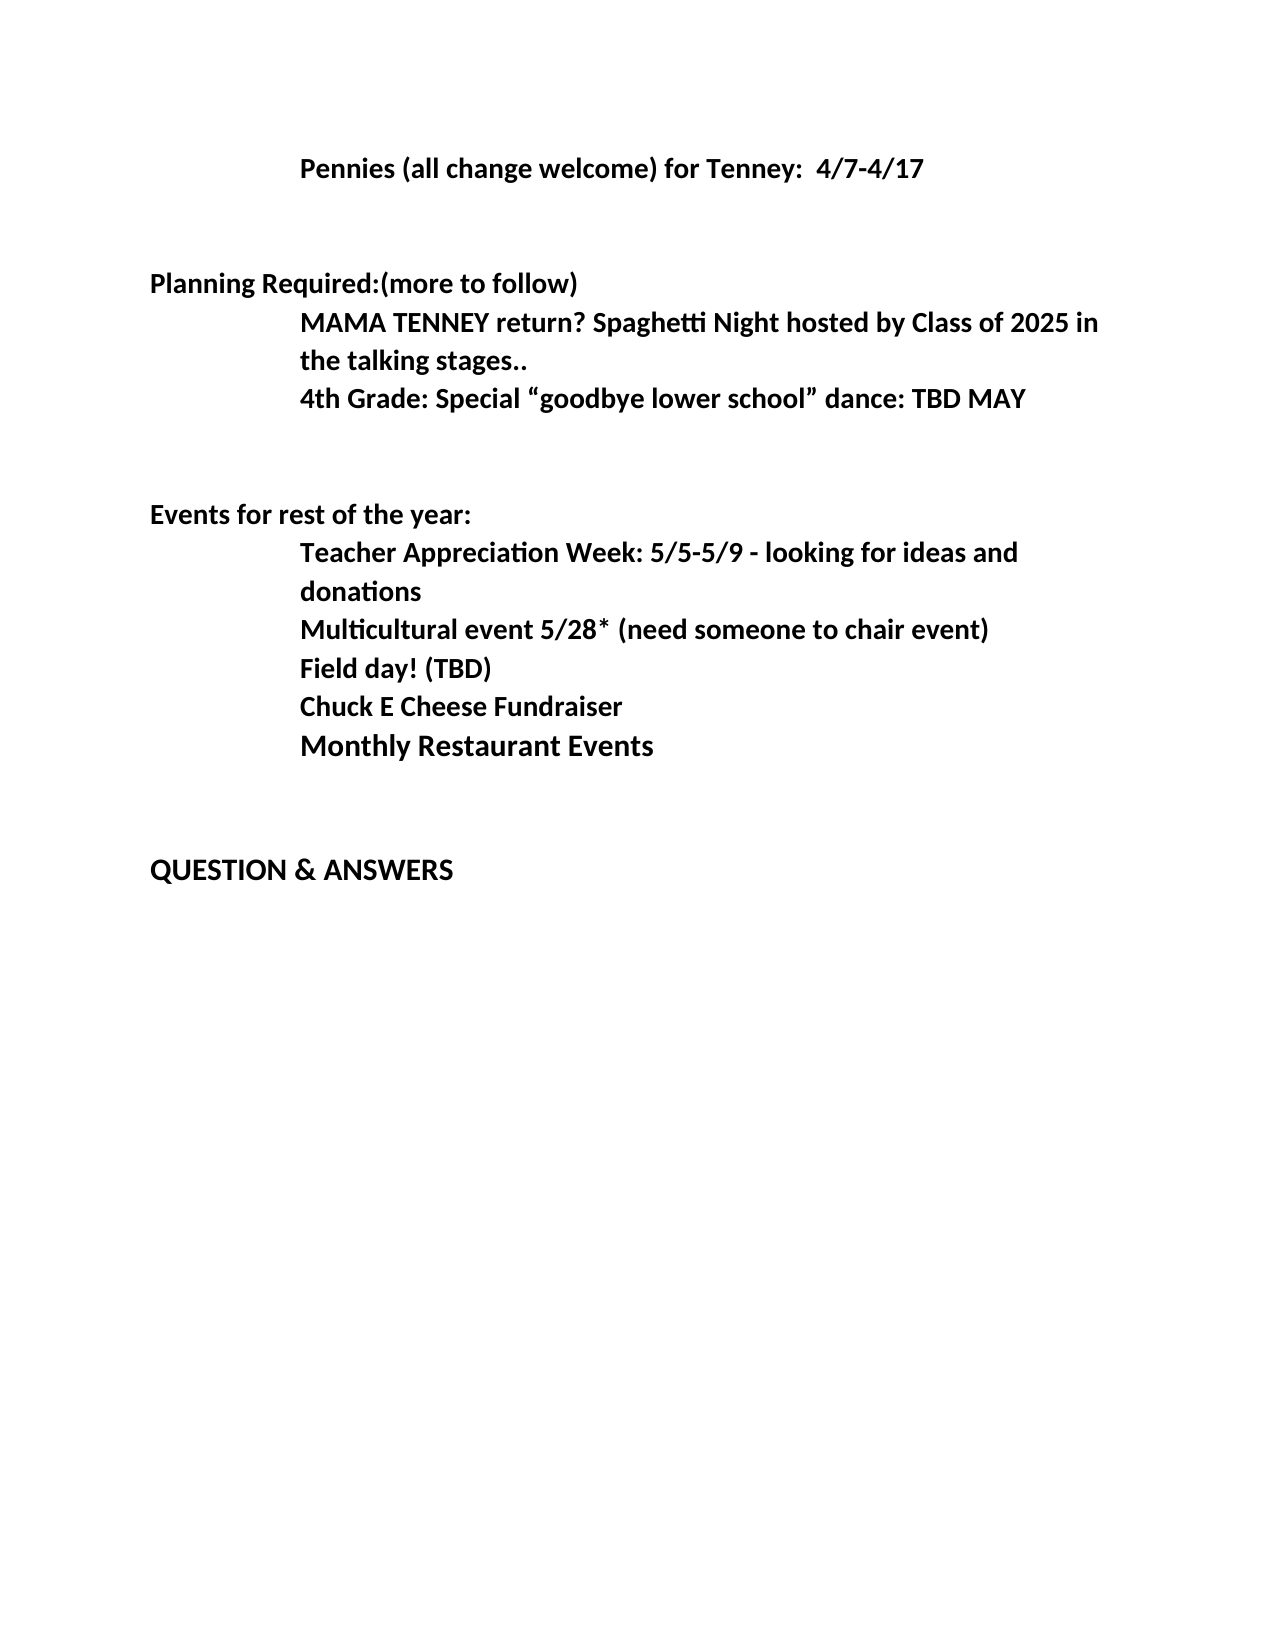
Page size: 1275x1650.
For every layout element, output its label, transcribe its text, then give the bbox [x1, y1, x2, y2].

text Chuck E Cheese Fundraiser [225, 688, 1125, 724]
text QUESTION & ANSWERS [150, 850, 1125, 888]
text 4th Grade: Special “goodbye lower school” dance: TBD MAY [225, 381, 1125, 416]
text Monthly Restaurant Events [225, 727, 1125, 765]
text Pennies (all change welcome) for Tenney: 4/7-4/17 [150, 150, 1125, 186]
text Events for rest of the year: [150, 496, 1125, 532]
text MAMA TENNEY return? Spaghetti Night hosted by Class of 2025 in the talking stages.. [300, 304, 1125, 378]
text Multicultural event 5/28* (need someone to chair event) [150, 611, 1125, 647]
text Teacher Appreciation Week: 5/5-5/9 - looking for ideas and donations [300, 534, 1125, 608]
text Field day! (TBD) [225, 650, 1125, 685]
text Planning Required:(more to follow) [150, 265, 1125, 301]
